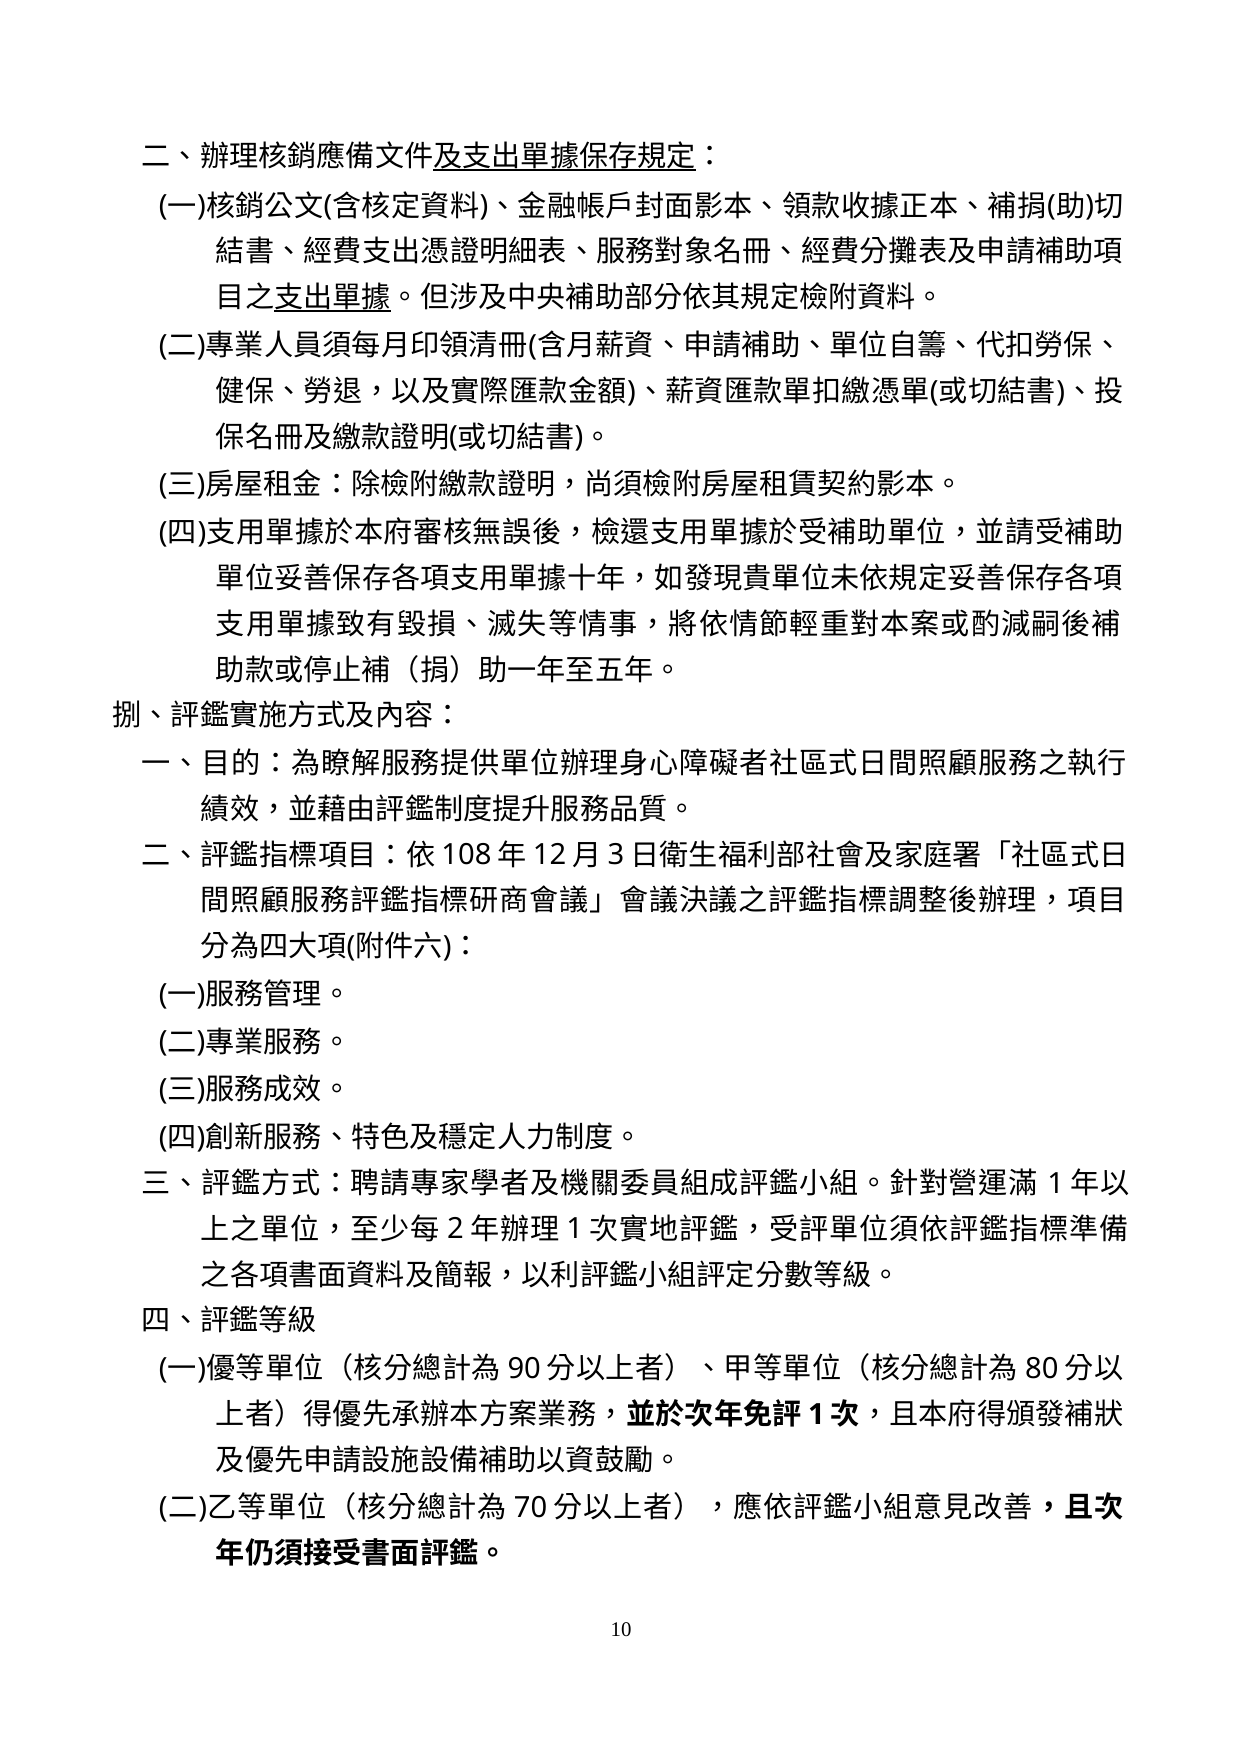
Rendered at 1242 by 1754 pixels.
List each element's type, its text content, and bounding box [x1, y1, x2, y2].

text (二)乙等單位（核分總計為70分以上者），應依評鑑小組意見改善，且次年仍須接受書面評鑑。 [158, 1479, 1123, 1571]
text (一)服務管理。 [158, 966, 1123, 1012]
text 一、目的：為瞭解服務提供單位辦理身心障礙者社區式日間照顧服務之執行績效，並藉由評鑑制度提升服務品質。 [142, 735, 1129, 827]
text (三)房屋租金：除檢附繳款證明，尚須檢附房屋租賃契約影本。 [158, 456, 1123, 502]
text 捌、評鑑實施方式及內容： [112, 689, 1094, 735]
text 二、評鑑指標項目：依108年12月3日衛生福利部社會及家庭署「社區式日間照顧服務評鑑指標研商會議」會議決議之評鑑指標調整後辦理，項目分為四大項(附件六)： [142, 827, 1129, 964]
text 二、辦理核銷應備文件及支出單據保存規定： [141, 130, 1129, 176]
text 四、評鑑等級 [142, 1292, 1129, 1338]
text (二)專業人員須每月印領清冊(含月薪資、申請補助、單位自籌、代扣勞保、健保、勞退，以及實際匯款金額)、薪資匯款單扣繳憑單(或切結書)、投保名冊及繳款證明(或切結書)。 [158, 317, 1123, 454]
text 三、評鑑方式：聘請專家學者及機關委員組成評鑑小組。針對營運滿1年以上之單位，至少每2年辦理1次實地評鑑，受評單位須依評鑑指標準備之各項書面資料及簡報，以利評鑑小組評定分數等級。 [142, 1155, 1129, 1292]
text (四)支用單據於本府審核無誤後，檢還支用單據於受補助單位，並請受補助單位妥善保存各項支用單據十年，如發現貴單位未依規定妥善保存各項支用單據致有毀損、滅失等情事，將依情節輕重對本案或酌減嗣後補 助款或停止補（捐）助一年至五年。 [158, 504, 1123, 687]
text (二)專業服務。 [158, 1014, 1123, 1059]
text (一)優等單位（核分總計為90分以上者）、甲等單位（核分總計為80分以上者）得優先承辦本方案業務，並於次年免評1次，且本府得頒發補狀及優先申請設施設備補助以資鼓勵。 [158, 1340, 1123, 1478]
text (一)核銷公文(含核定資料)、金融帳戶封面影本、領款收據正本、補捐(助)切結書、經費支出憑證明細表、服務對象名冊、經費分攤表及申請補助項目之支出單據。但涉及中央補助部分依其規定檢附資料。 [158, 178, 1123, 315]
text (三)服務成效。 [158, 1061, 1123, 1107]
text (四)創新服務、特色及穩定人力制度。 [158, 1109, 1123, 1155]
